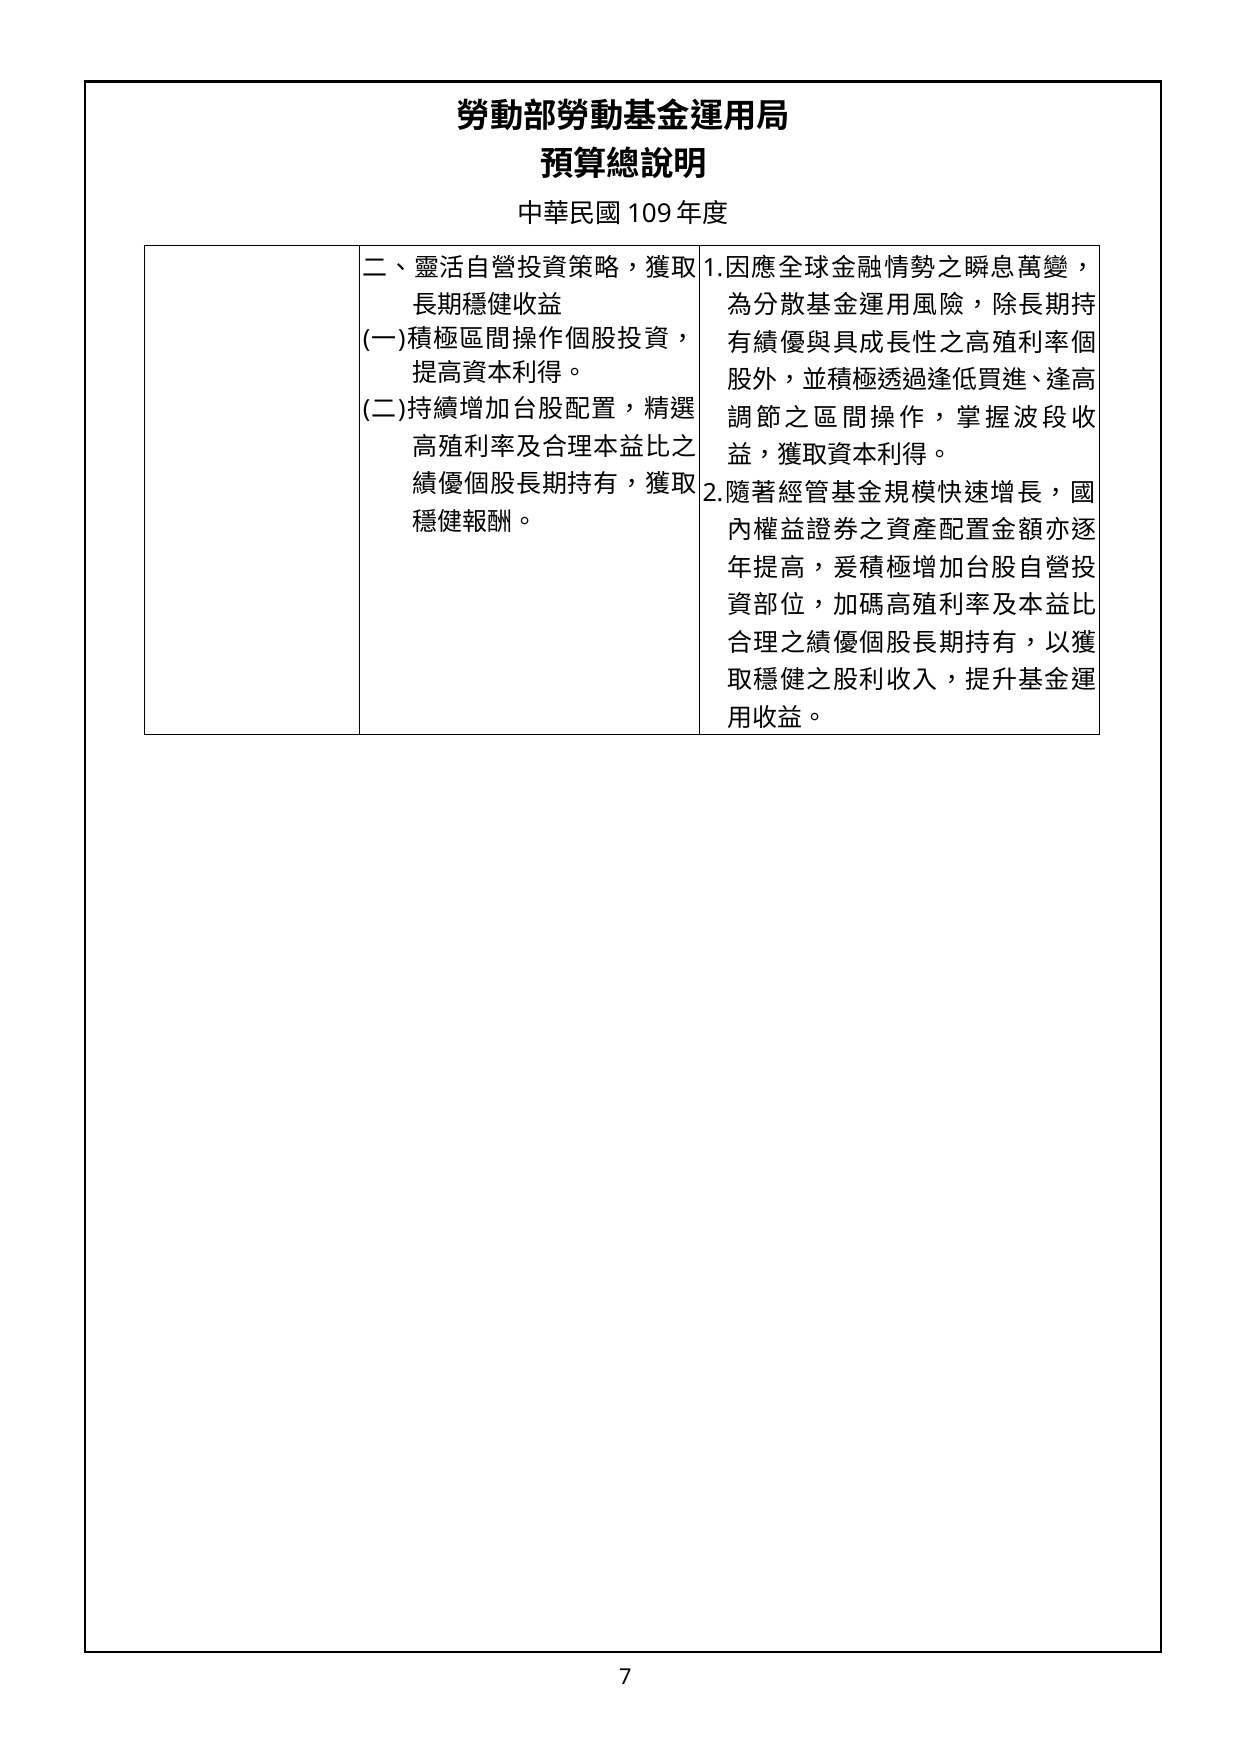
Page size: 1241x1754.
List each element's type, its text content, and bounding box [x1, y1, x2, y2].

table_cell 1.因應全球金融情勢之瞬息萬變，為分散基金運用風險，除長期持有績優與具成長性之高殖利率個股外，並積極透過逢低買進、逢高調節之區間操作，掌握波段收益，獲取資本利得。 2.隨著經管基金規模快速增長，國內權益證券之資產配置金額亦逐年提高，爰積極增加台股自營投資部位，加碼高殖利率及本益比合理之績優個股長期持有，以獲取穩健之股利收入，提升基金運用收益。 [700, 246, 1099, 733]
table_cell 二、靈活自營投資策略，獲取長期穩健收益 (一)積極區間操作個股投資，提高資本利得。 (二)持續增加台股配置，精選高殖利率及合理本益比之績優個股長期持有，獲取穩健報酬。 [360, 246, 699, 733]
table_cell [145, 246, 359, 733]
